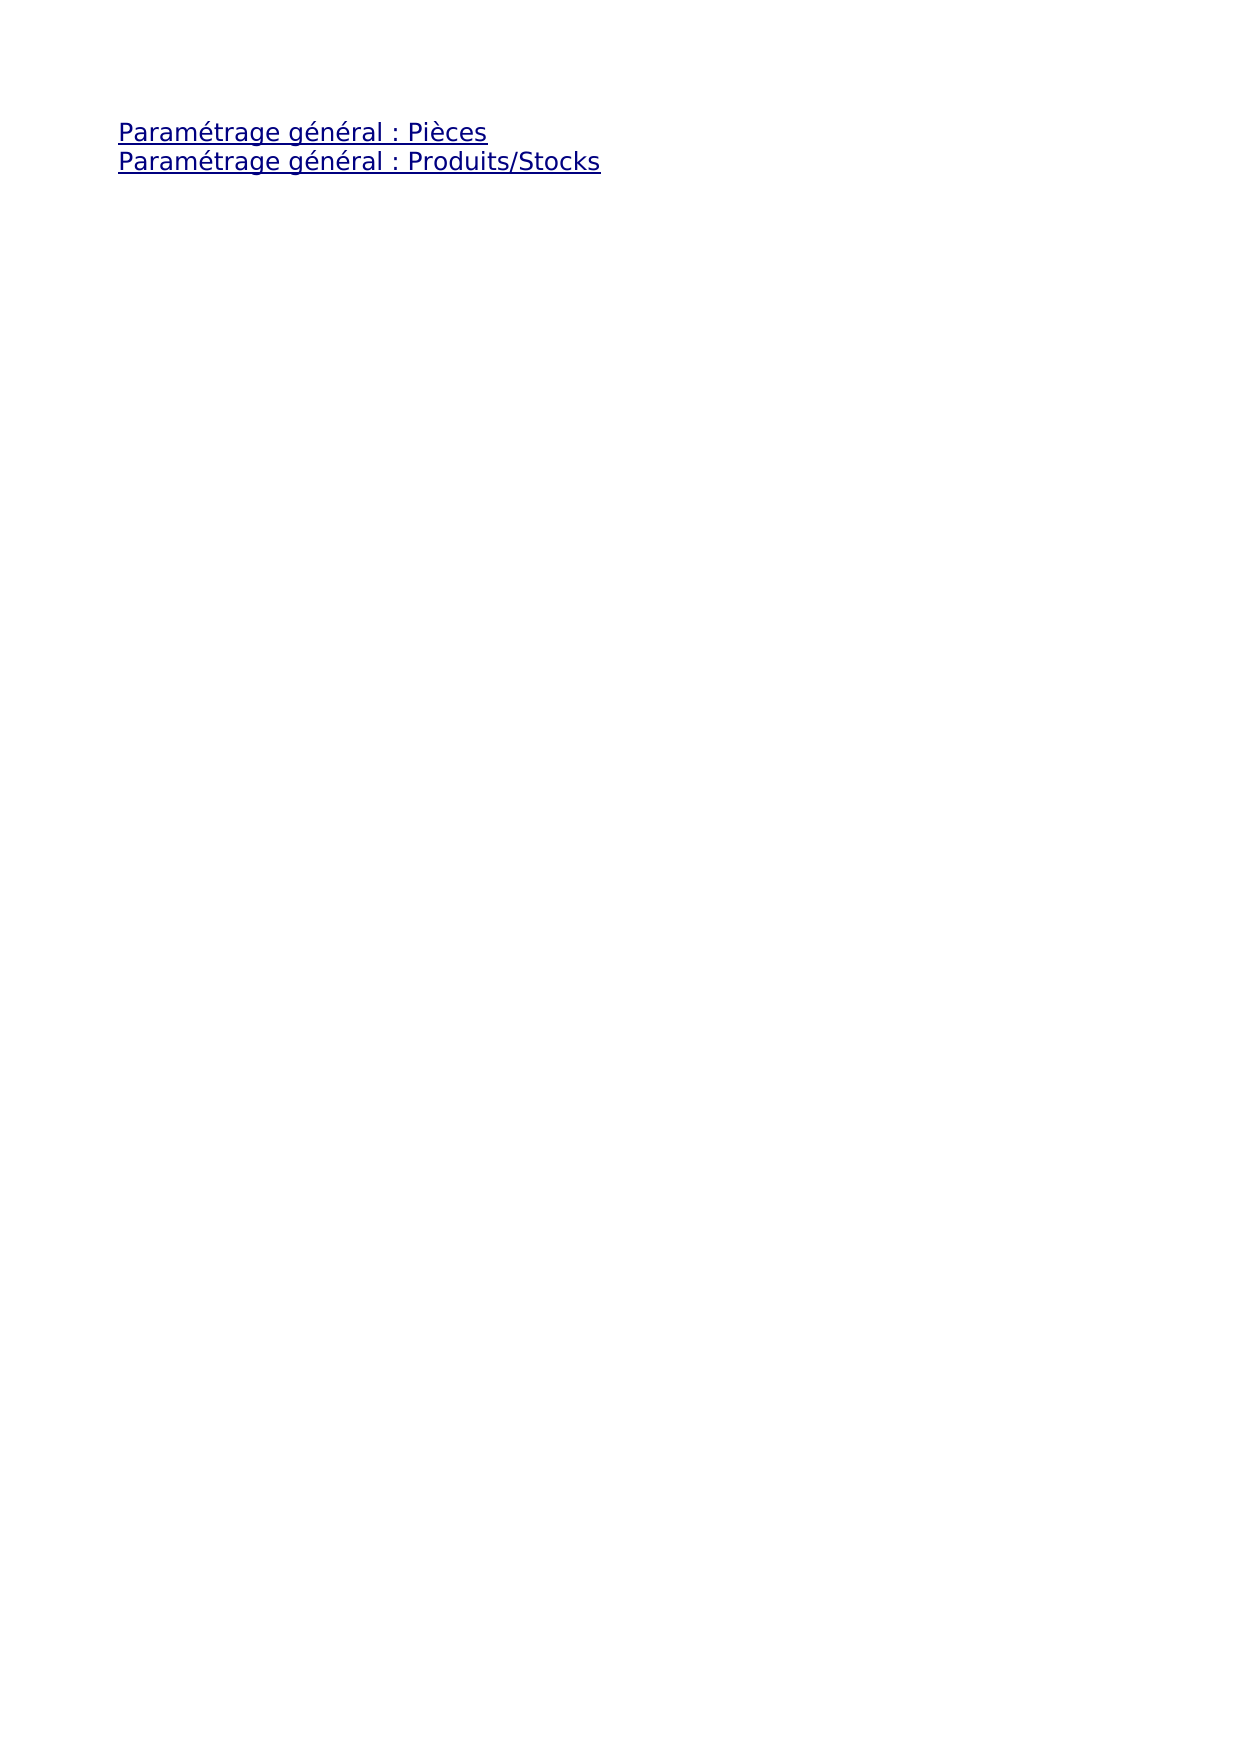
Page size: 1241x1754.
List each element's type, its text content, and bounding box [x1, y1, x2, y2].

text Paramétrage général : Pièces Paramétrage général : Produits/Stocks [118, 118, 1122, 206]
